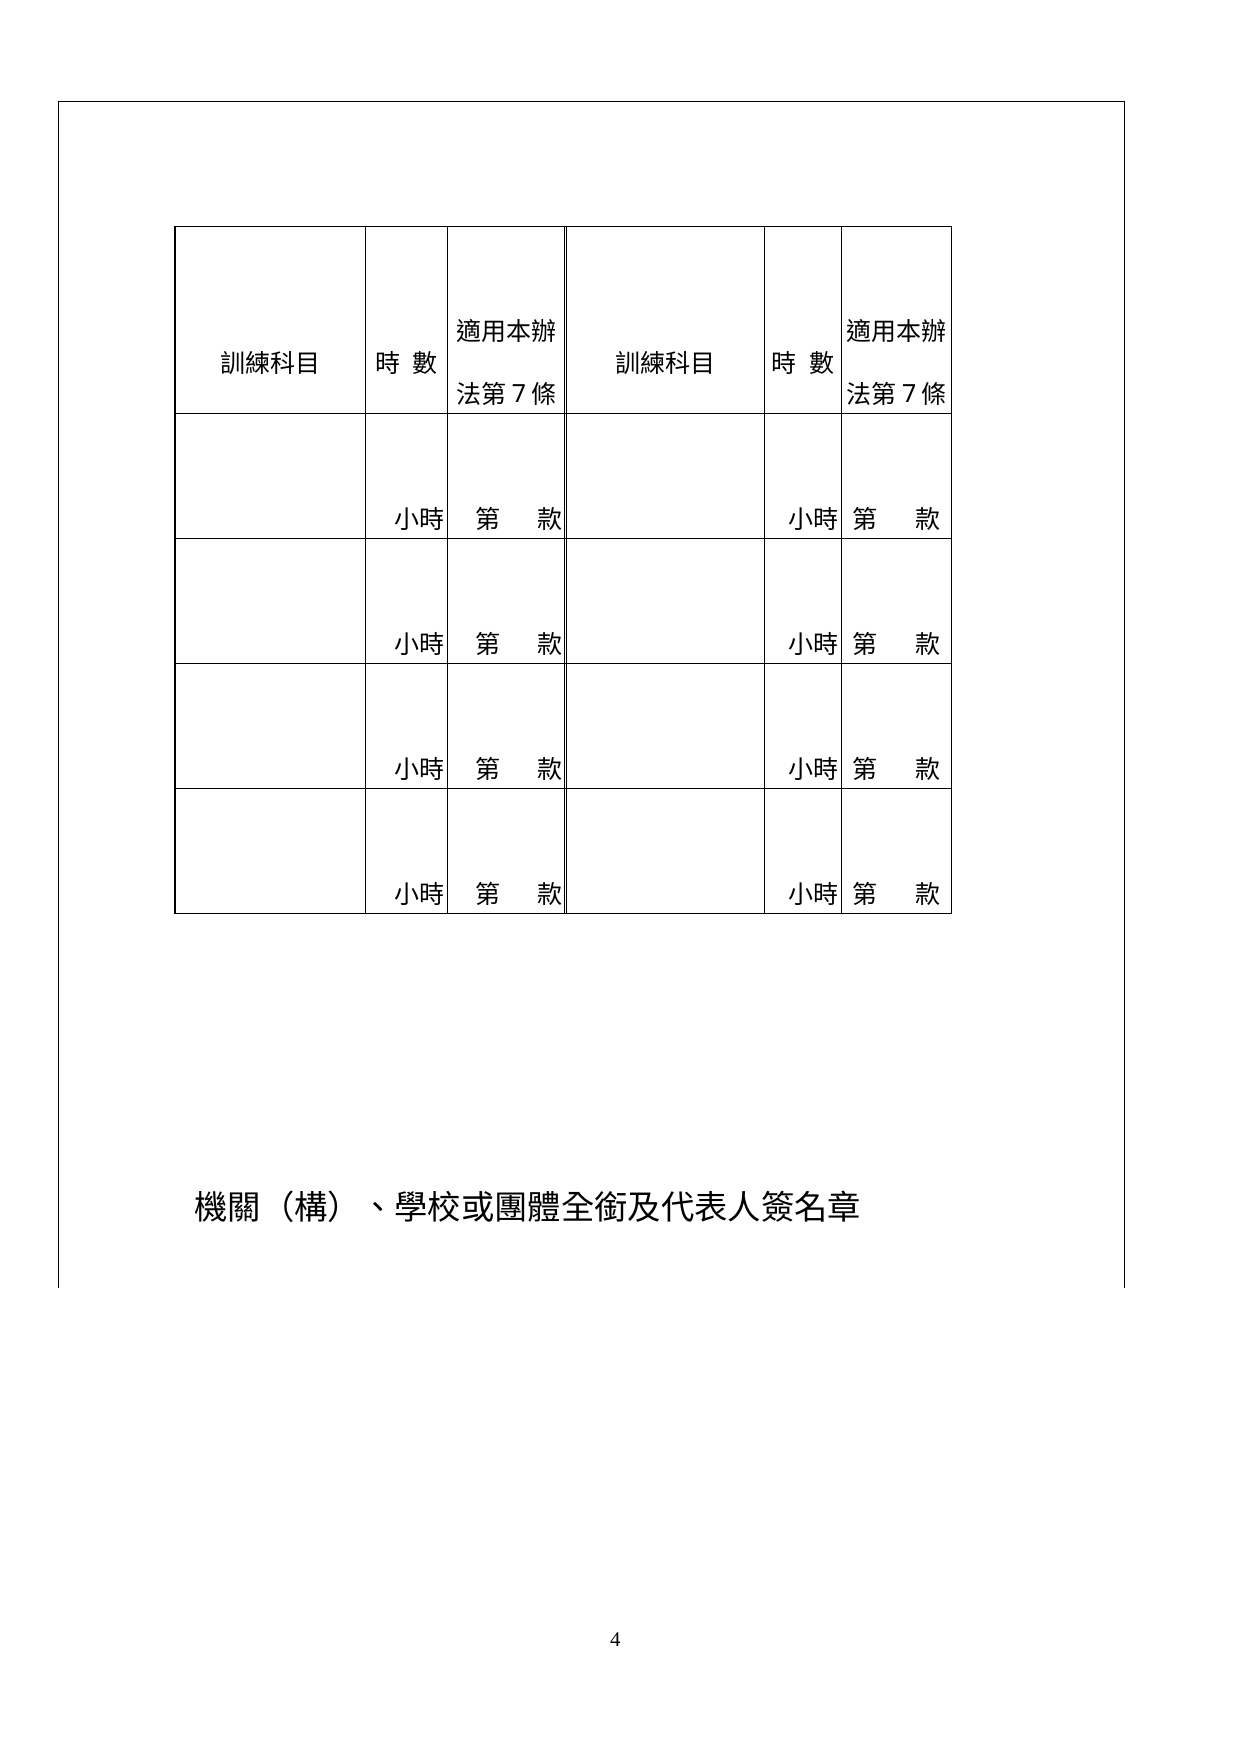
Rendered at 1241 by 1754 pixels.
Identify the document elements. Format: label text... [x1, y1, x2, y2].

table_cell 第 款 [448, 664, 564, 788]
table_cell [567, 664, 764, 788]
table_cell [176, 789, 365, 913]
table_cell 小時 [366, 789, 447, 913]
table_header [59, 102, 1124, 226]
table_cell 第 款 [842, 664, 951, 788]
table_cell 小時 [366, 539, 447, 663]
table_cell [1125, 913, 1164, 1288]
table_cell 適用本辦法第7條 [842, 227, 951, 413]
table_cell 第 款 [842, 414, 951, 538]
table_cell 第 款 [842, 789, 951, 913]
table_cell [59, 226, 174, 913]
table_cell [567, 539, 764, 663]
table_cell 小時 [765, 789, 841, 913]
table_cell 訓練科目 [176, 227, 365, 413]
table_cell 小時 [366, 664, 447, 788]
table_cell [1125, 226, 1164, 413]
table_cell 時 數 [366, 227, 447, 413]
table_cell 第 款 [448, 414, 564, 538]
table_cell [952, 226, 1124, 913]
table_cell [1125, 538, 1164, 663]
table_cell 小時 [765, 539, 841, 663]
table_cell 機關（構）、學校或團體全銜及代表人簽名章 [59, 913, 1124, 1288]
table_cell [1125, 663, 1164, 788]
table_cell 小時 [366, 414, 447, 538]
table_cell 第 款 [842, 539, 951, 663]
table_header [1125, 101, 1164, 226]
table_cell [176, 664, 365, 788]
table_cell 第 款 [448, 789, 564, 913]
table_cell [1125, 788, 1164, 913]
table_cell 第 款 [448, 539, 564, 663]
table_cell 小時 [765, 414, 841, 538]
table_cell [567, 789, 764, 913]
table_cell [176, 539, 365, 663]
table_cell 適用本辦法第7條 [448, 227, 564, 413]
table_cell [176, 414, 365, 538]
table_cell 小時 [765, 664, 841, 788]
table_cell 時 數 [765, 227, 841, 413]
table_cell [1125, 413, 1164, 538]
table_cell [567, 414, 764, 538]
table_cell 訓練科目 [567, 227, 764, 413]
